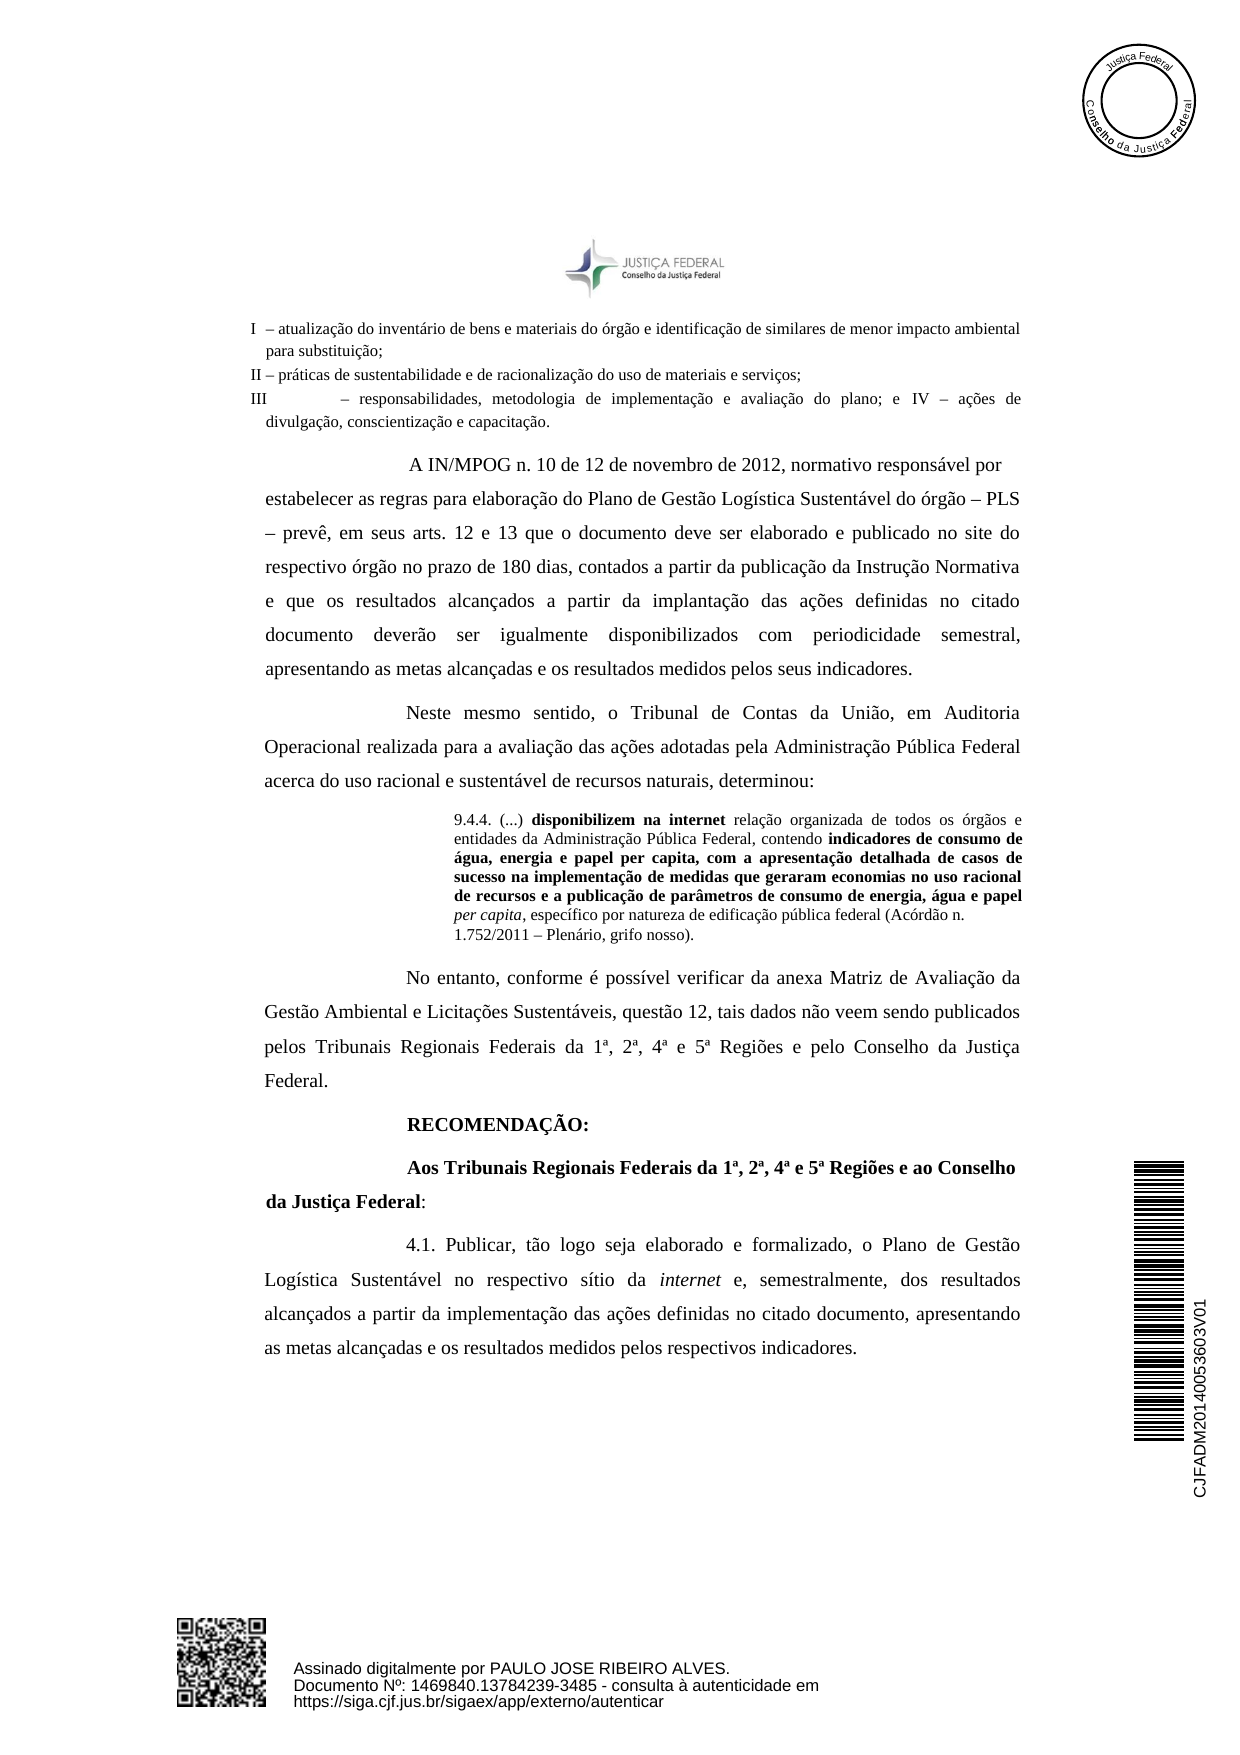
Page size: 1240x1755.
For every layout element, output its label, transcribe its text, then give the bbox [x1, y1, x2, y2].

text da Justiça Federal: [266, 1190, 1021, 1213]
list – atualização do inventário de bens e materiais do órgão e identificação de similares de menor impacto ambiental para substituição; [250, 318, 1021, 361]
text 9.4.4. (...) disponibilizem na internet relação organizada de todos os órgãos e entidades da Administração Pública Federal, contendo indicadores de consumo de água, energia e papel per capita, com a apresentação detalhada de casos de sucesso na implementação de medidas que geraram economias no uso racional de recursos e a publicação de parâmetros de consumo de energia, água e papel per capita, específico por natureza de edificação pública federal (Acórdão n. [454, 810, 1023, 924]
text 4.1. Publicar, tão logo seja elaborado e formalizado, o Plano de Gestão Logística Sustentável no respectivo sítio da internet e, semestralmente, dos resultados alcançados a partir da implementação das ações definidas no citado documento, apresentando as metas alcançadas e os resultados medidos pelos respectivos indicadores. [264, 1233, 1021, 1359]
list – práticas de sustentabilidade e de racionalização do uso de materiais e serviços; [250, 362, 1021, 385]
text estabelecer as regras para elaboração do Plano de Gestão Logística Sustentável do órgão – PLS – prevê, em seus arts. 12 e 13 que o documento deve ser elaborado e publicado no site do respectivo órgão no prazo de 180 dias, contados a partir da publicação da Instrução Normativa e que os resultados alcançados a partir da implantação das ações definidas no citado documento deverão ser igualmente disponibilizados com periodicidade semestral, apresentando as metas alcançadas e os resultados medidos pelos seus indicadores. [265, 486, 1021, 680]
text Neste mesmo sentido, o Tribunal de Contas da União, em Auditoria Operacional realizada para a avaliação das ações adotadas pela Administração Pública Federal acerca do uso racional e sustentável de recursos naturais, determinou: [264, 701, 1021, 792]
list – responsabilidades, metodologia de implementação e avaliação do plano; e IV – ações de divulgação, conscientização e capacitação. [250, 386, 1021, 431]
text 1.752/2011 – Plenário, grifo nosso). [454, 924, 1021, 943]
text No entanto, conforme é possível verificar da anexa Matriz de Avaliação da Gestão Ambiental e Licitações Sustentáveis, questão 12, tais dados não veem sendo publicados pelos Tribunais Regionais Federais da 1ª, 2ª, 4ª e 5ª Regiões e pelo Conselho da Justiça Federal. [264, 966, 1021, 1092]
text RECOMENDAÇÃO: [407, 1112, 1021, 1135]
text A IN/MPOG n. 10 de 12 de novembro de 2012, normativo responsável por [408, 452, 1021, 475]
text Aos Tribunais Regionais Federais da 1ª, 2ª, 4ª e 5ª Regiões e ao Conselho [407, 1156, 1021, 1179]
